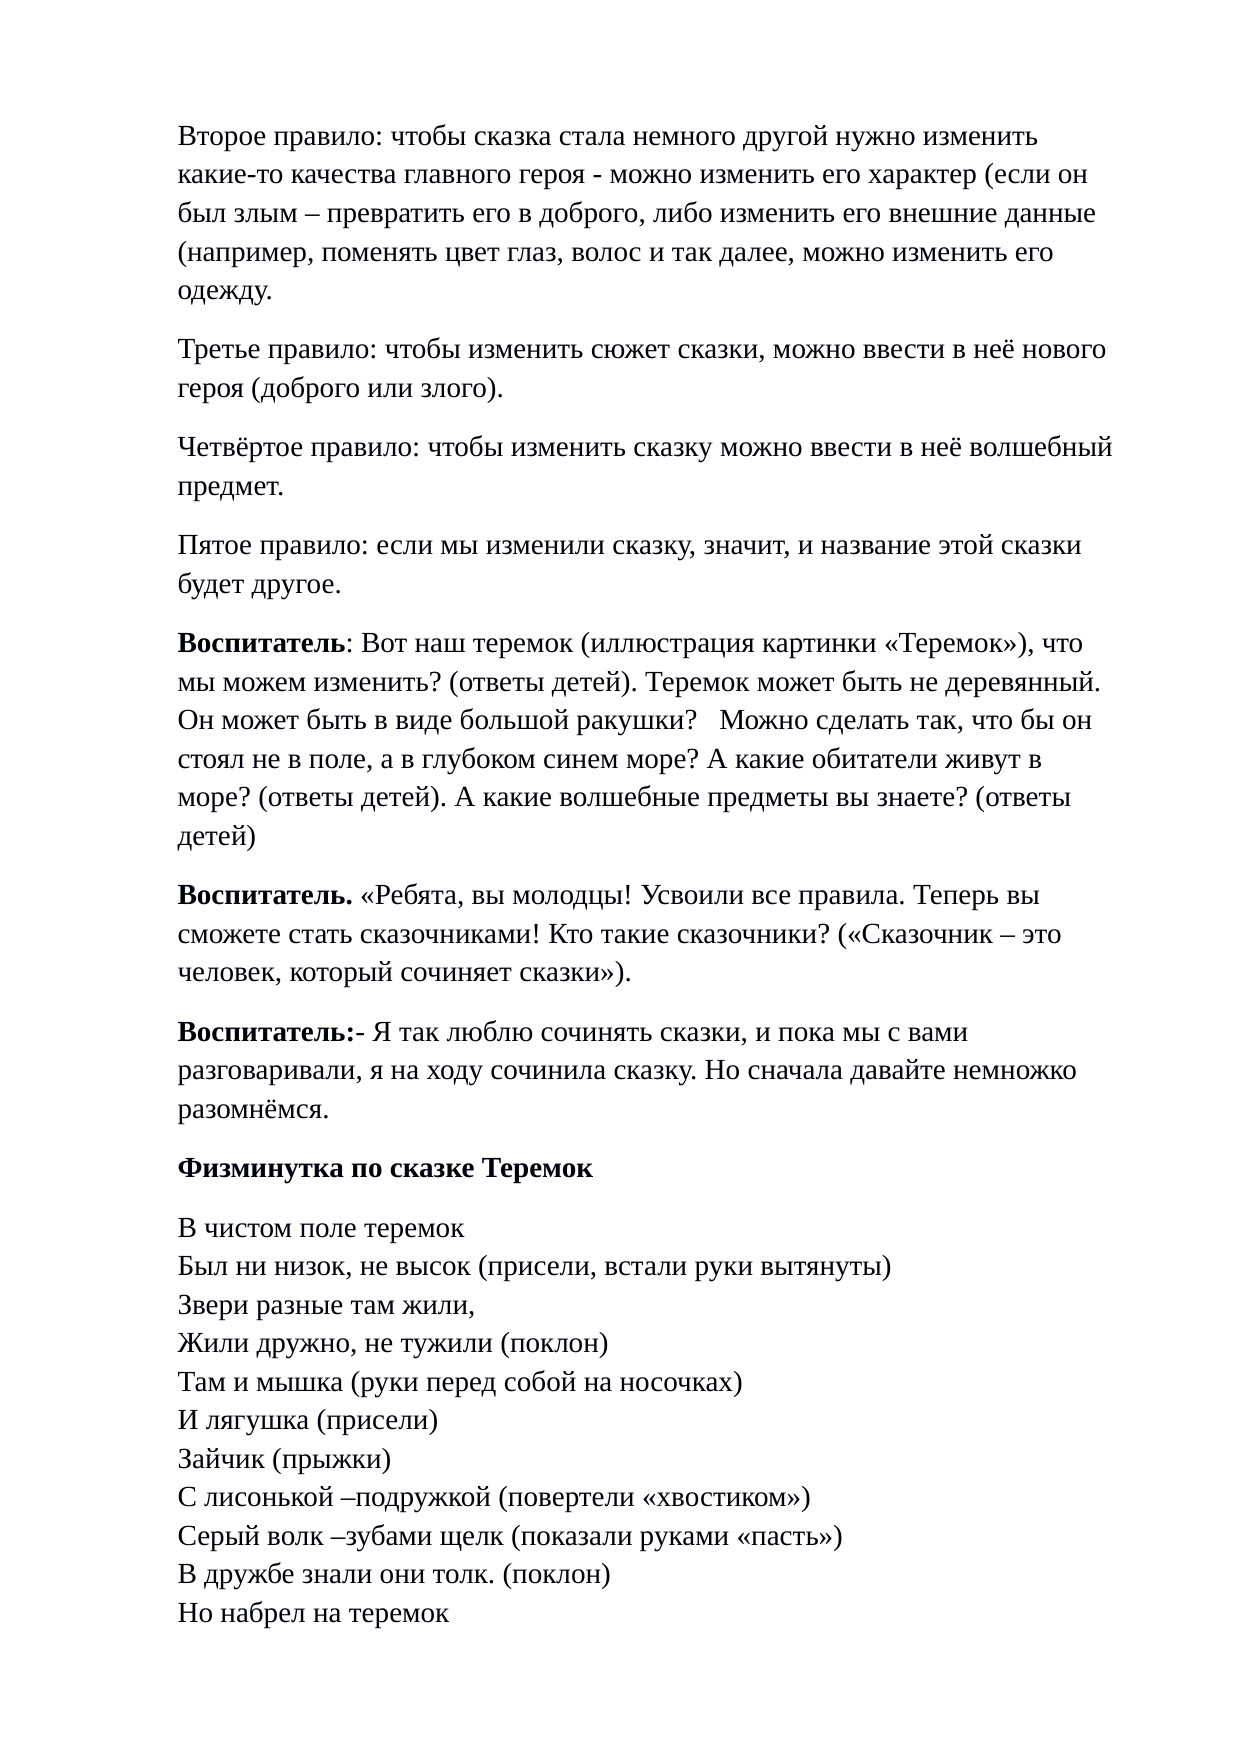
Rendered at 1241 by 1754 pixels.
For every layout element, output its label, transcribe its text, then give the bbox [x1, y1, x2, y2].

text Воспитатель. «Ребята, вы молодцы! Усвоили все правила. Теперь вы сможете стать сказочниками! Кто такие сказочники? («Сказочник – это человек, который сочиняет сказки»). [177, 877, 1122, 988]
text Третье правило: чтобы изменить сюжет сказки, можно ввести в неё нового героя (доброго или злого). [177, 332, 1122, 404]
text Второе правило: чтобы сказка стала немного другой нужно изменить какие-то качества главного героя - можно изменить его характер (если он был злым – превратить его в доброго, либо изменить его внешние данные (например, поменять цвет глаз, волос и так далее, можно изменить его одежду. [177, 118, 1122, 306]
text Четвёртое правило: чтобы изменить сказку можно ввести в неё волшебный предмет. [177, 429, 1122, 502]
text В чистом поле теремок Был ни низок, не высок (присели, встали руки вытянуты) Звери разные там жили, Жили дружно, не тужили (поклон) Там и мышка (руки перед собой на носочках) И лягушка (присели) Зайчик (прыжки) С лисонькой –подружкой (повертели «хвостиком») Серый волк –зубами щелк (показали руками «пасть») В дружбе знали они толк. (поклон) Но набрел на теремок [177, 1210, 1122, 1629]
text Воспитатель:- Я так люблю сочинять сказки, и пока мы с вами разговаривали, я на ходу сочинила сказку. Но сначала давайте немножко разомнёмся. [177, 1014, 1122, 1124]
text Воспитатель: Вот наш теремок (иллюстрация картинки «Теремок»), что мы можем изменить? (ответы детей). Теремок может быть не деревянный. Он может быть в виде большой ракушки? Можно сделать так, что бы он стоял не в поле, а в глубоком синем море? А какие обитатели живут в море? (ответы детей). А какие волшебные предметы вы знаете? (ответы детей) [177, 625, 1122, 852]
text Пятое правило: если мы изменили сказку, значит, и название этой сказки будет другое. [177, 527, 1122, 599]
text Физминутка по сказке Теремок [177, 1150, 1122, 1184]
